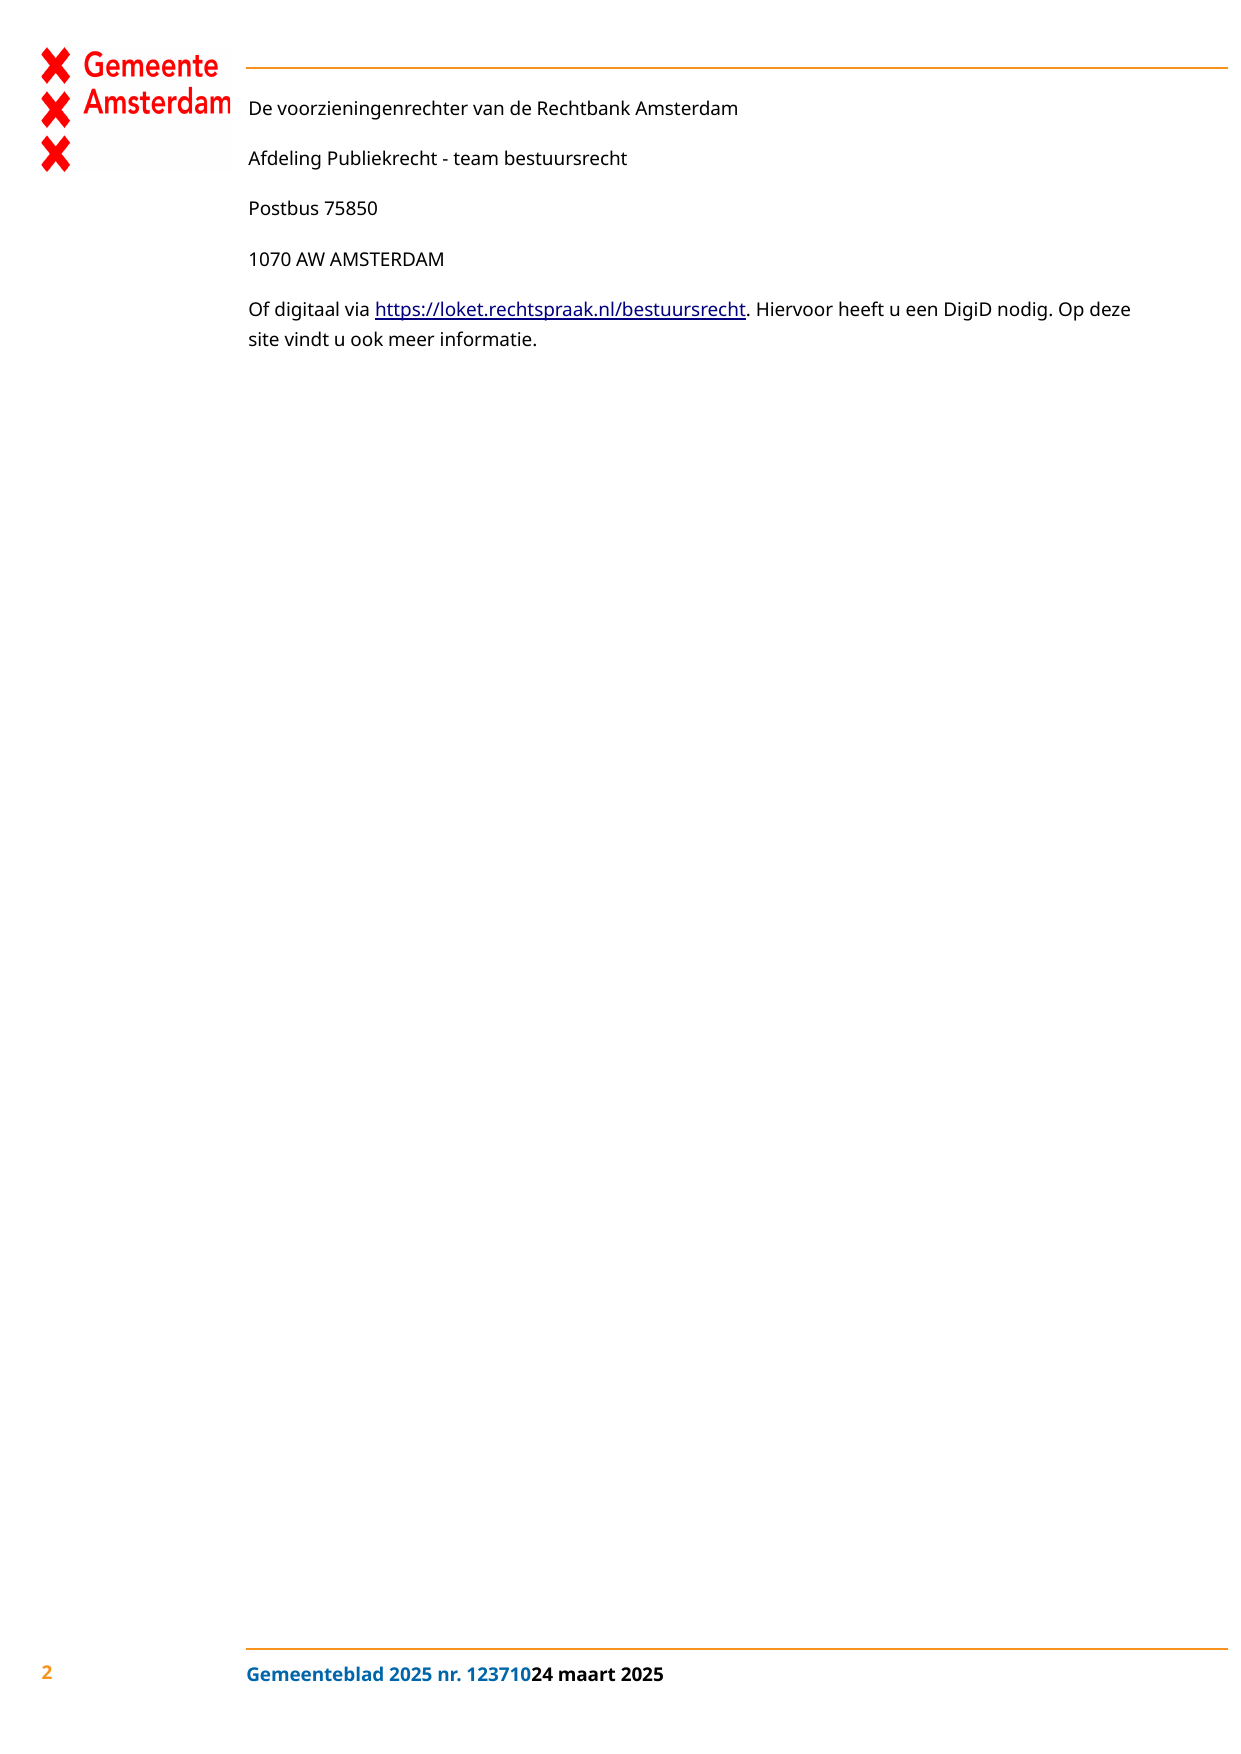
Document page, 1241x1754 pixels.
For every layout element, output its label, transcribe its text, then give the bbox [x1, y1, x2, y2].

text De voorzieningenrechter van de Rechtbank Amsterdam [248, 95, 1152, 121]
text 1070 AW AMSTERDAM [248, 246, 1152, 272]
text Of digitaal via https://loket.rechtspraak.nl/bestuursrecht. Hiervoor heeft u een DigiD nodig. Op deze site vindt u ook meer informatie. [248, 296, 1152, 352]
text Postbus 75850 [248, 196, 1152, 221]
picture [41, 47, 231, 172]
text Afdeling Publiekrecht - team bestuursrecht [248, 145, 1152, 171]
